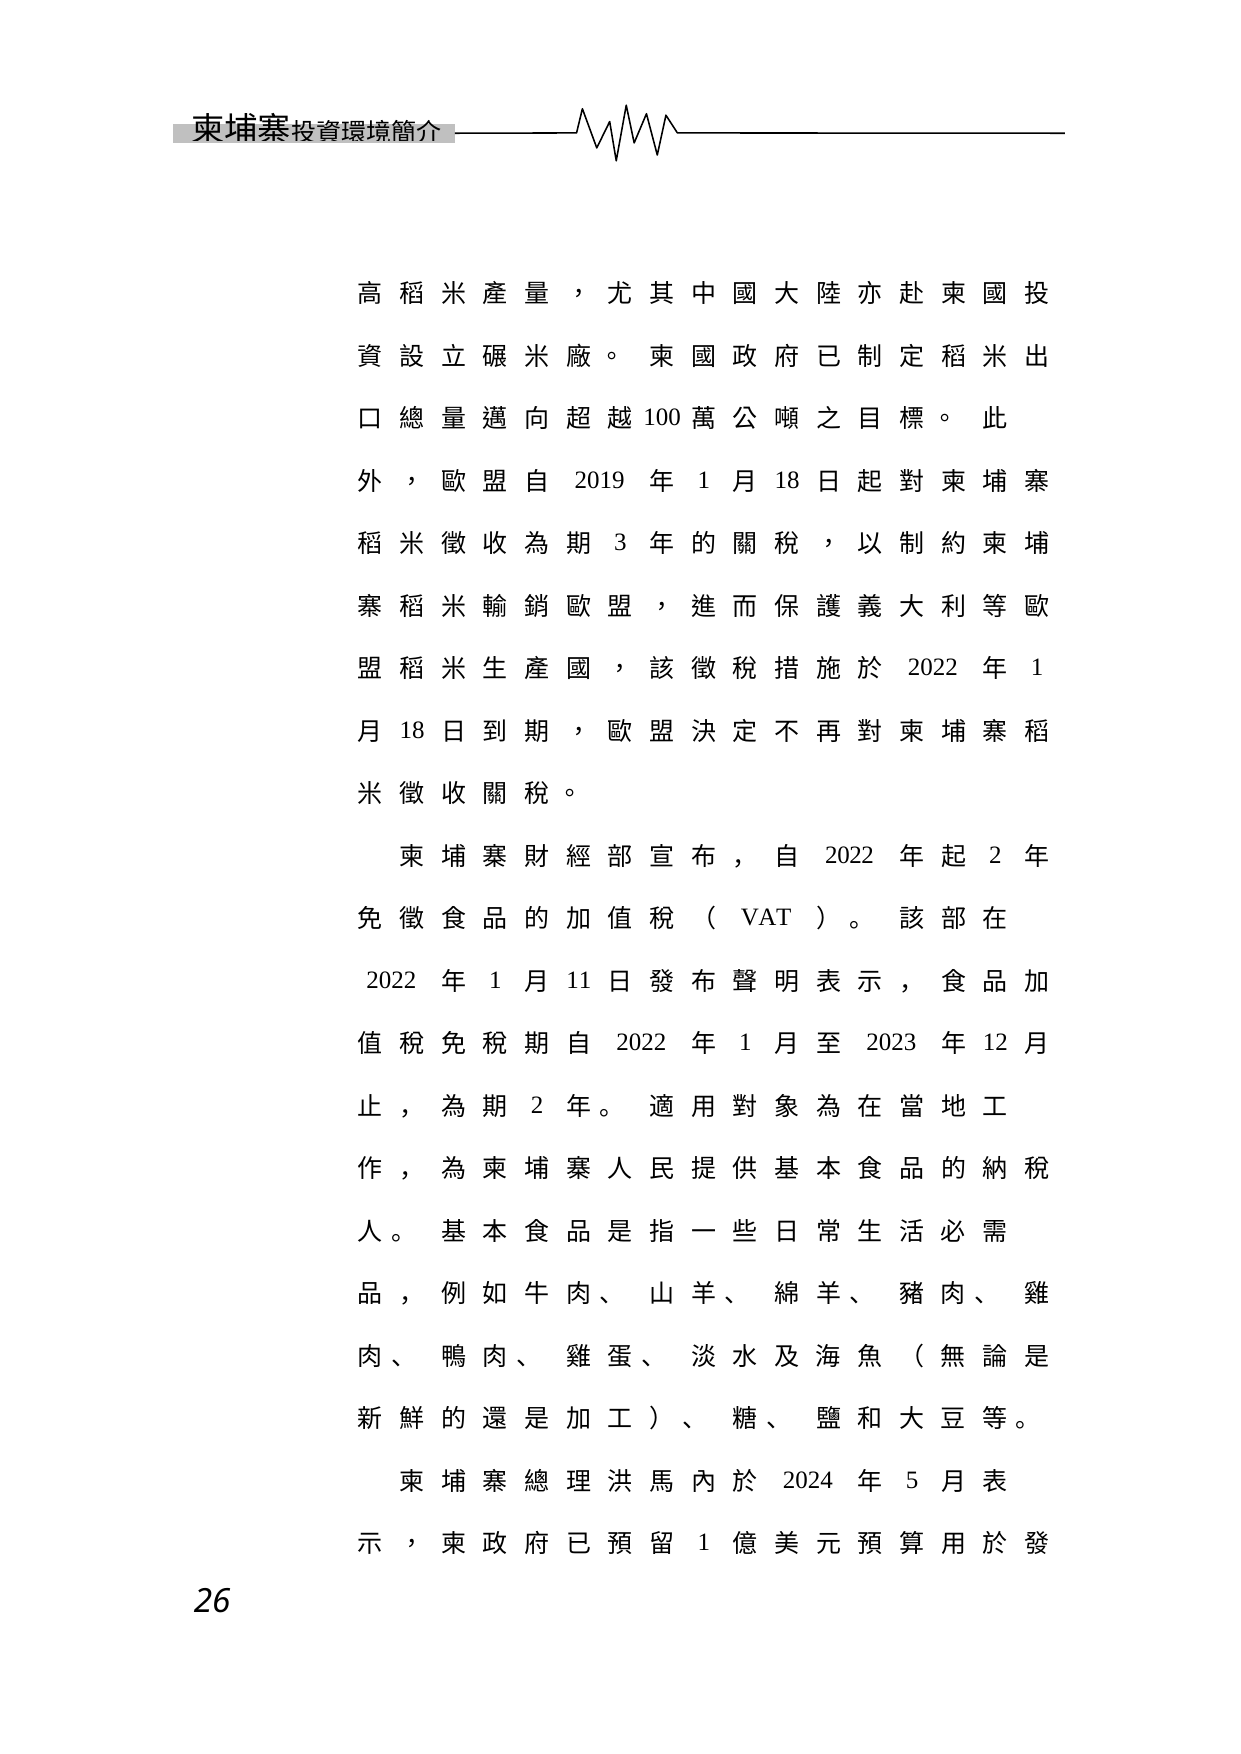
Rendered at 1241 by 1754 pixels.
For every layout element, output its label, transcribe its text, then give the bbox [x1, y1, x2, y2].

text 柬埔寨總理洪馬內於2024年5月表示，柬政府已預留1億美元預算用於發 [330, 1438, 1058, 1563]
text 高稻米產量，尤其中國大陸亦赴柬國投資設立碾米廠。柬國政府已制定稻米出口總量邁向超越100萬公噸之目標。此外，歐盟自2019年1月18日起對柬埔寨稻米徵收為期3年的關稅，以制約柬埔寨稻米輸銷歐盟，進而保護義大利等歐盟稻米生產國，該徵稅措施於2022年1月18日到期，歐盟決定不再對柬埔寨稻米徵收關稅。 [330, 250, 1058, 813]
text 柬埔寨財經部宣布，自2022年起2年免徵食品的加值稅（VAT）。該部在2022年1月11日發布聲明表示，食品加值稅免稅期自2022年1月至2023年12月止，為期2年。適用對象為在當地工作，為柬埔寨人民提供基本食品的納稅人。基本食品是指一些日常生活必需品，例如牛肉、山羊、綿羊、豬肉、雞肉、鴨肉、雞蛋、淡水及海魚（無論是新鮮的還是加工）、糖、鹽和大豆等。 [330, 813, 1058, 1438]
